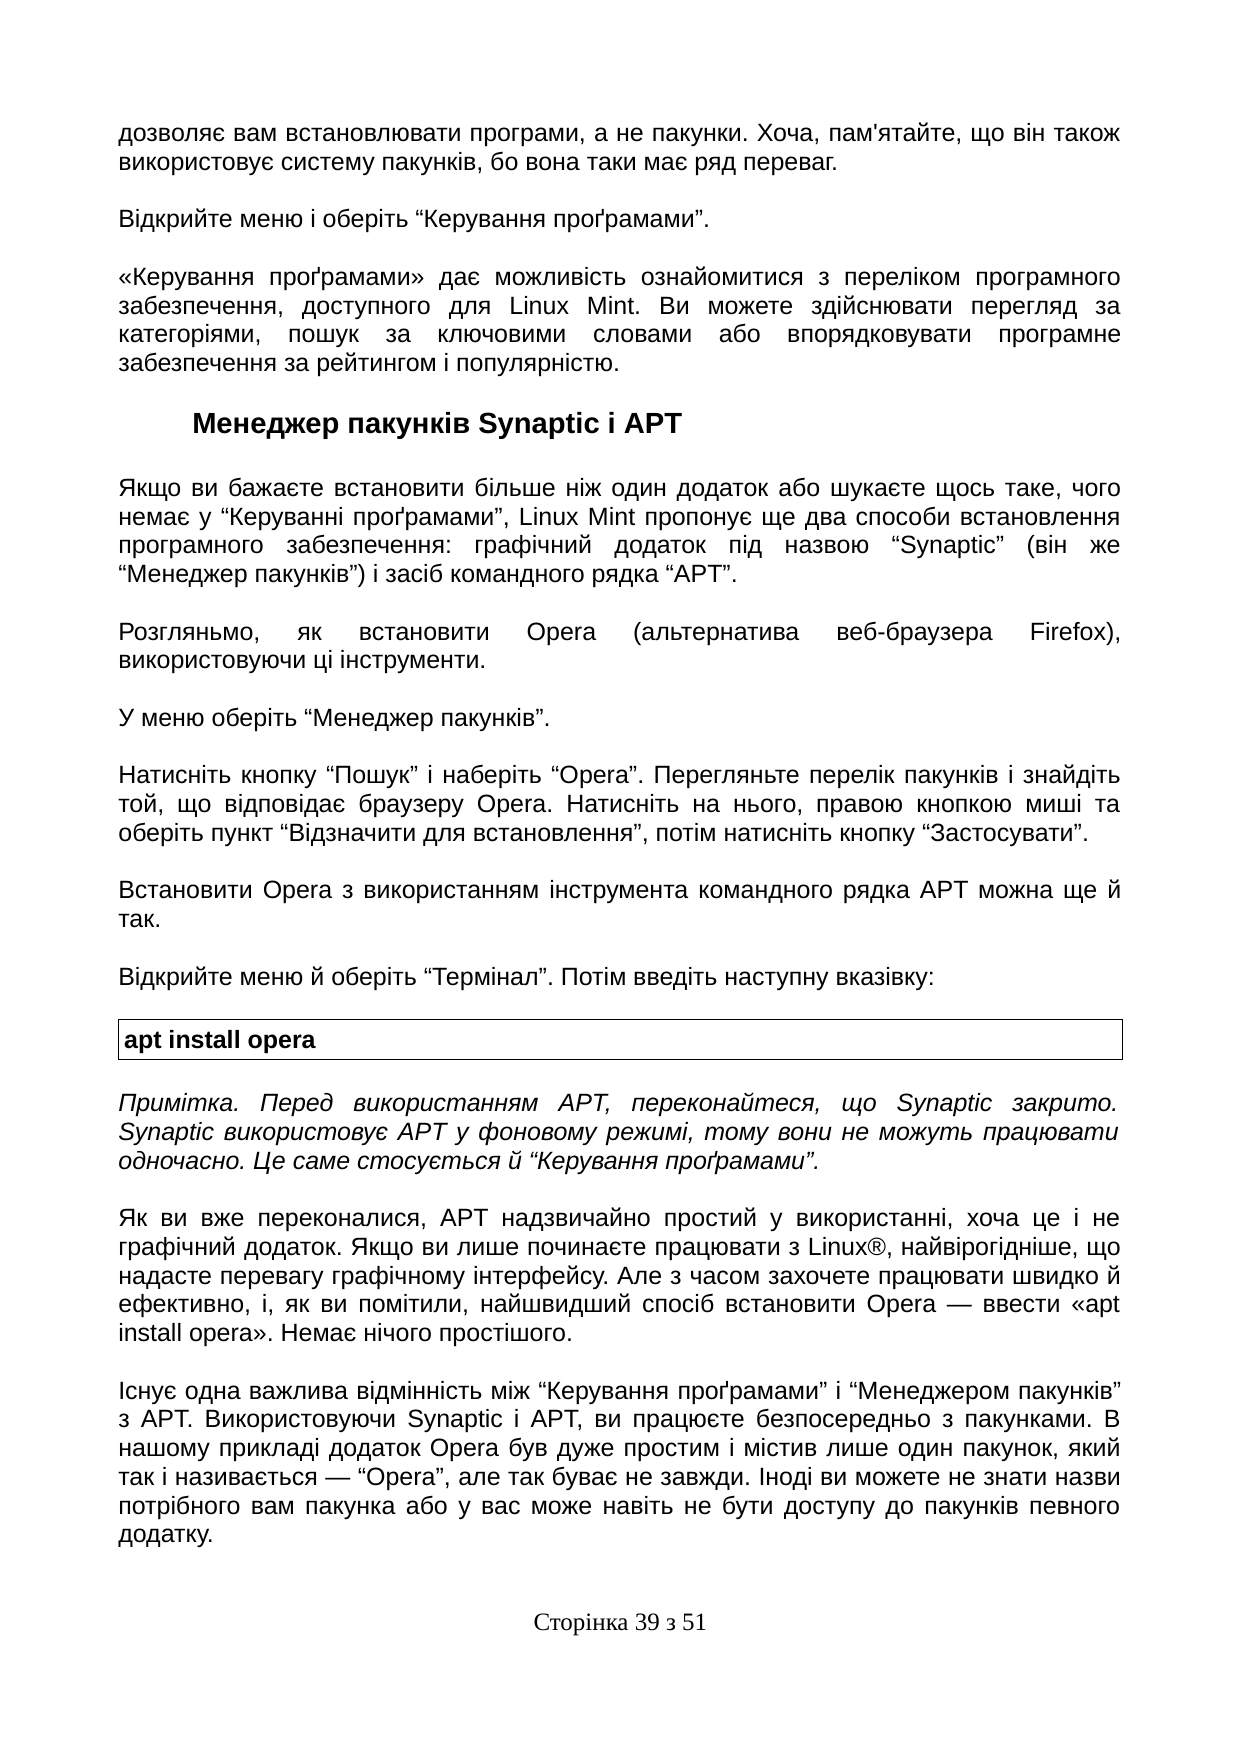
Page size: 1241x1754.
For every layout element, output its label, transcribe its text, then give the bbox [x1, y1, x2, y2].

text У меню оберіть “Менеджер пакунків”. [118, 703, 1122, 731]
text Розгляньмо, як встановити Opera (альтернатива веб-браузера Firefox), використовуючи ці інструменти. [118, 616, 1122, 674]
text Натисніть кнопку “Пошук” і наберіть “Оpera”. Перегляньте перелік пакунків і знайдіть той, що відповідає браузеру Opera. Натисніть на нього, правою кнопкою миші та оберіть пункт “Відзначити для встановлення”, потім натисніть кнопку “Застосувати”. [118, 760, 1122, 846]
text дозволяє вам встановлювати програми, а не пакунки. Хоча, пам'ятайте, що він також використовує систему пакунків, бо вона таки має ряд переваг. [118, 118, 1122, 176]
text Менеджер пакунків Synaptic і APT [118, 406, 1122, 439]
text Відкрийте меню і оберіть “Керування проґрамами”. [118, 204, 1122, 233]
text Існує одна важлива відмінність між “Керування проґрамами” і “Менеджером пакунків” з APT. Використовуючи Synaptic і APT, ви працюєте безпосередньо з пакунками. В нашому прикладі додаток Opera був дуже простим і містив лише один пакунок, який так і називається — “Opera”, але так буває не завжди. Іноді ви можете не знати назви потрібного вам пакунка або у вас може навіть не бути доступу до пакунків певного додатку. [118, 1376, 1122, 1548]
text Як ви вже переконалися, APT надзвичайно простий у використанні, хоча це і не графічний додаток. Якщо ви лише починаєте працювати з Linux®, найвірогідніше, що надасте перевагу графічному інтерфейсу. Але з часом захочете працювати швидко й ефективно, і, як ви помітили, найшвидший спосіб встановити Opera — ввести «apt install opera». Немає нічого простішого. [118, 1203, 1122, 1347]
text Відкрийте меню й оберіть “Термінал”. Потім введіть наступну вказівку: [118, 961, 1122, 990]
text Примітка. Перед використанням APT, переконайтеся, що Synaptic закрито. Synaptic використовує APT у фоновому режимі, тому вони не можуть працювати одночасно. Це саме стосується й “Керування проґрамами”. [118, 1088, 1122, 1174]
table_header apt install opera [119, 1020, 1122, 1059]
text Якщо ви бажаєте встановити більше ніж один додаток або шукаєте щось таке, чого немає у “Керуванні проґрамами”, Linux Mint пропонує ще два способи встановлення програмного забезпечення: графічний додаток під назвою “Synaptic” (він же “Менеджер пакунків”) і засіб командного рядка “APT”. [118, 473, 1122, 588]
text «Керування проґрамами» дає можливість ознайомитися з переліком програмного забезпечення, доступного для Linux Mint. Ви можете здійснювати перегляд за категоріями, пошук за ключовими словами або впорядковувати програмне забезпечення за рейтингом і популярністю. [118, 262, 1122, 377]
text Встановити Opera з використанням інструмента командного рядка APT можна ще й так. [118, 875, 1122, 933]
